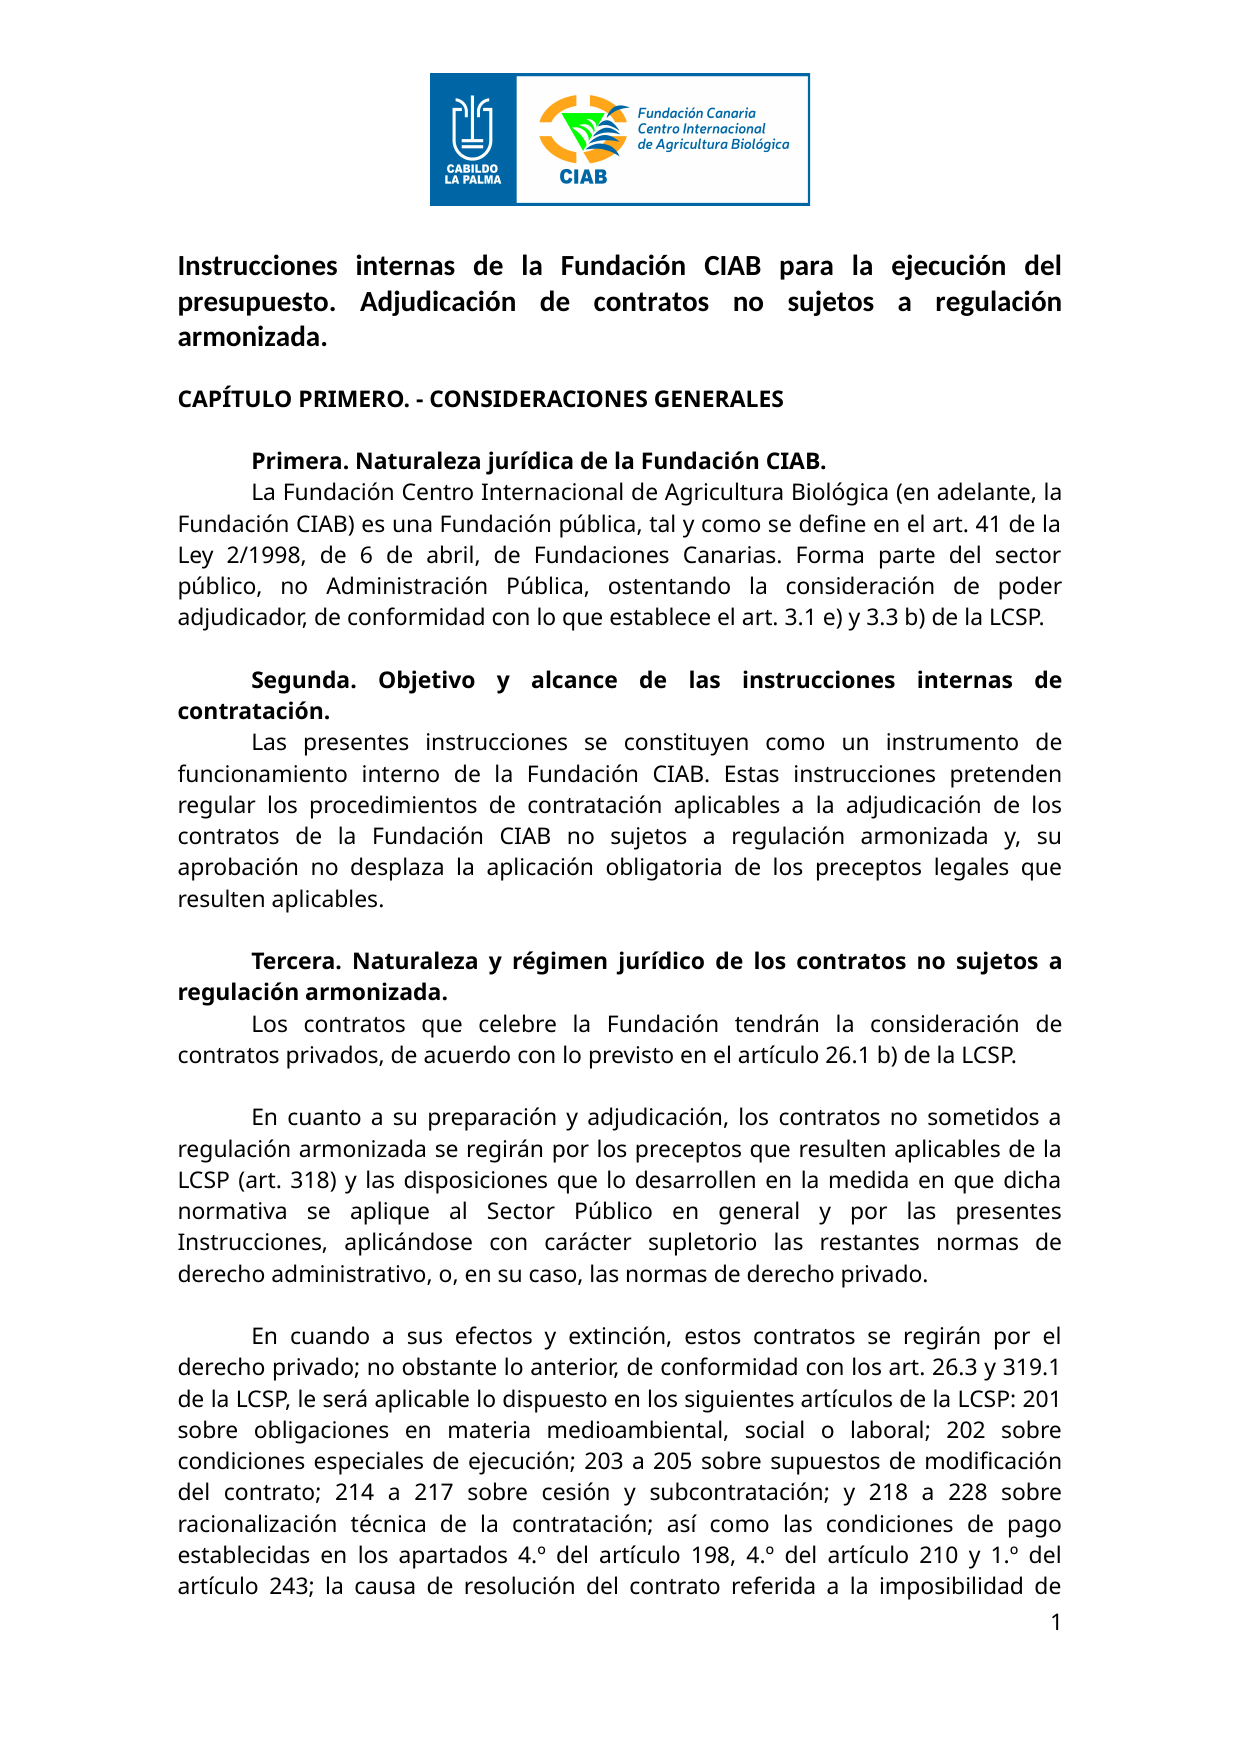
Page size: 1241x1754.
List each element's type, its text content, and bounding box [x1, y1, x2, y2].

text Los contratos que celebre la Fundación tendrán la consideración de contratos privados, de acuerdo con lo previsto en el artículo 26.1 b) de la LCSP. [177, 1008, 1063, 1070]
text Primera. Naturaleza jurídica de la Fundación CIAB. [177, 445, 1063, 476]
text Segunda. Objetivo y alcance de las instrucciones internas de contratación. [177, 664, 1063, 726]
text En cuanto a su preparación y adjudicación, los contratos no sometidos a regulación armonizada se regirán por los preceptos que resulten aplicables de la LCSP (art. 318) y las disposiciones que lo desarrollen en la medida en que dicha normativa se aplique al Sector Público en general y por las presentes Instrucciones, aplicándose con carácter supletorio las restantes normas de derecho administrativo, o, en su caso, las normas de derecho privado. [177, 1101, 1063, 1289]
text La Fundación Centro Internacional de Agricultura Biológica (en adelante, la Fundación CIAB) es una Fundación pública, tal y como se define en el art. 41 de la Ley 2/1998, de 6 de abril, de Fundaciones Canarias. Forma parte del sector público, no Administración Pública, ostentando la consideración de poder adjudicador, de conformidad con lo que establece el art. 3.1 e) y 3.3 b) de la LCSP. [177, 476, 1063, 633]
text CAPÍTULO PRIMERO. - CONSIDERACIONES GENERALES [177, 383, 1063, 414]
text Instrucciones internas de la Fundación CIAB para la ejecución del presupuesto. Adjudicación de contratos no sujetos a regulación armonizada. [177, 247, 1063, 354]
text Tercera. Naturaleza y régimen jurídico de los contratos no sujetos a regulación armonizada. [177, 945, 1063, 1008]
text Las presentes instrucciones se constituyen como un instrumento de funcionamiento interno de la Fundación CIAB. Estas instrucciones pretenden regular los procedimientos de contratación aplicables a la adjudicación de los contratos de la Fundación CIAB no sujetos a regulación armonizada y, su aprobación no desplaza la aplicación obligatoria de los preceptos legales que resulten aplicables. [177, 726, 1063, 914]
text En cuando a sus efectos y extinción, estos contratos se regirán por el derecho privado; no obstante lo anterior, de conformidad con los art. 26.3 y 319.1 de la LCSP, le será aplicable lo dispuesto en los siguientes artículos de la LCSP: 201 sobre obligaciones en materia medioambiental, social o laboral; 202 sobre condiciones especiales de ejecución; 203 a 205 sobre supuestos de modificación del contrato; 214 a 217 sobre cesión y subcontratación; y 218 a 228 sobre racionalización técnica de la contratación; así como las condiciones de pago establecidas en los apartados 4.º del artículo 198, 4.º del artículo 210 y 1.º del artículo 243; la causa de resolución del contrato referida a la imposibilidad de [177, 1320, 1063, 1601]
